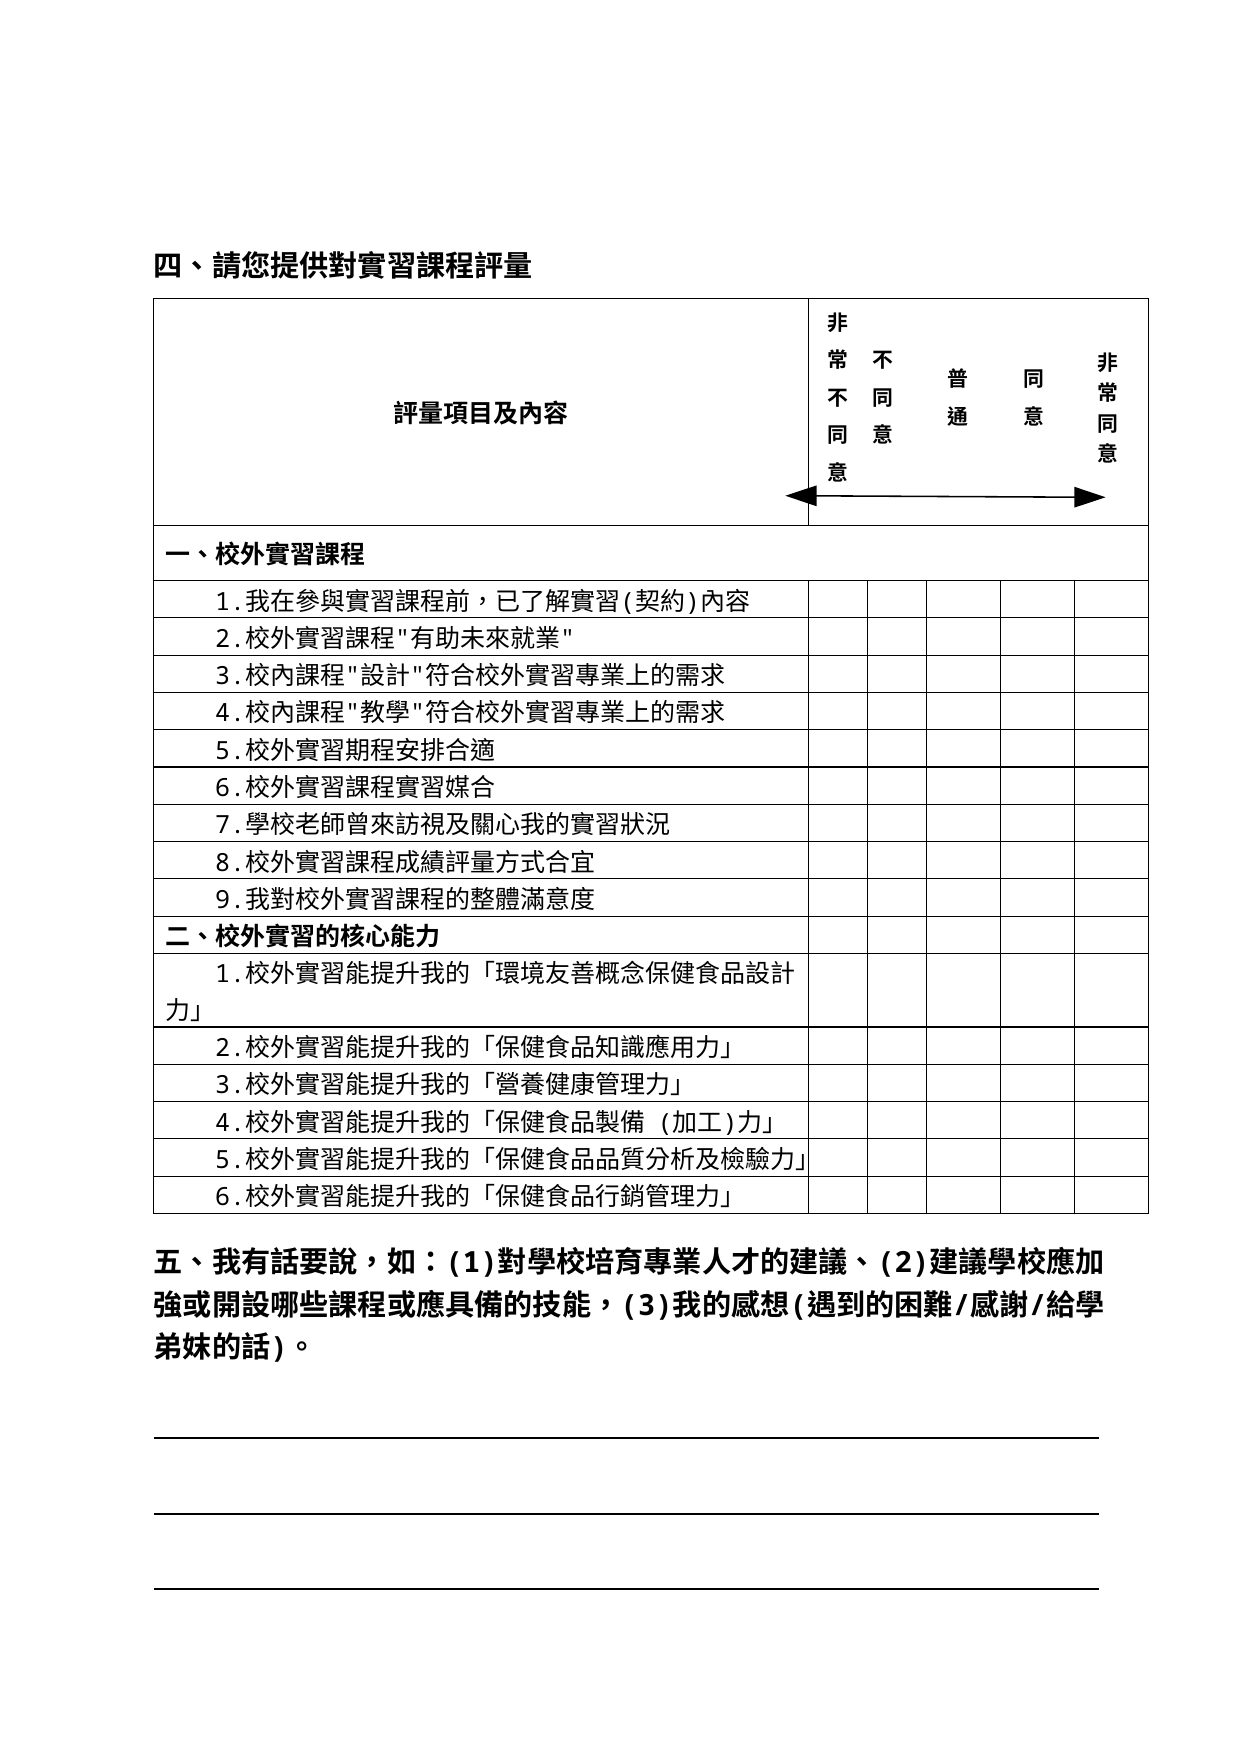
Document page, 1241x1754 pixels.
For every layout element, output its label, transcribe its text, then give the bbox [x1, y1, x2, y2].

table_cell [1075, 1065, 1148, 1101]
table_cell [809, 497, 840, 525]
text 五、我有話要說，如：(1)對學校培育專業人才的建議、(2)建議學校應加強或開設哪些課程或應具備的技能，(3)我的感想(遇到的困難/感謝/給學弟妺的話)。 [153, 1239, 1110, 1366]
table_cell [927, 1139, 1000, 1176]
table_cell [809, 768, 867, 804]
table_cell [1075, 1139, 1148, 1176]
table_cell [840, 497, 916, 525]
table_cell [927, 879, 1000, 916]
table_cell [809, 1139, 867, 1176]
table_cell [927, 768, 1000, 804]
table_cell [1001, 581, 1074, 617]
table_cell [868, 581, 926, 617]
table_cell [927, 1177, 1000, 1213]
table_cell [868, 917, 926, 953]
table_cell [1001, 879, 1074, 916]
table_cell 9.我對校外實習課程的整體滿意度 [154, 879, 808, 916]
table_cell [1001, 917, 1074, 953]
table_cell [1075, 618, 1148, 654]
table_cell 3.校內課程"設計"符合校外實習專業上的需求 [154, 656, 808, 692]
table_cell 4.校外實習能提升我的「保健食品製備 (加工)力」 [154, 1102, 808, 1138]
table_cell [927, 730, 1000, 766]
table_cell 6.校外實習能提升我的「保健食品行銷管理力」 [154, 1177, 808, 1213]
table_cell [1075, 768, 1148, 804]
table_cell [809, 656, 867, 692]
table_cell [927, 656, 1000, 692]
table_cell [868, 1065, 926, 1101]
table_cell [868, 618, 926, 654]
table_cell [1001, 618, 1074, 654]
table_cell [817, 486, 840, 495]
table_cell [868, 1139, 926, 1176]
table_cell [809, 954, 867, 1026]
table_cell [927, 917, 1000, 953]
table_cell 二、校外實習的核心能力 [154, 917, 808, 953]
table_cell [868, 730, 926, 766]
table_cell [991, 486, 1067, 496]
table_cell [1075, 693, 1148, 729]
table_cell [868, 693, 926, 729]
table_cell [1001, 1065, 1074, 1101]
table_cell [809, 1028, 867, 1064]
table_cell [868, 1177, 926, 1213]
table_cell 5.校外實習期程安排合適 [154, 730, 808, 766]
table_cell [927, 693, 1000, 729]
table_cell [1001, 805, 1074, 841]
table_cell 2.校外實習課程"有助未來就業" [154, 618, 808, 654]
table_cell 1.我在參與實習課程前，已了解實習(契約)內容 [154, 581, 808, 617]
table_cell [868, 656, 926, 692]
table_cell [1001, 1139, 1074, 1176]
table_cell 一、校外實習課程 [154, 526, 1148, 580]
table_cell [1067, 486, 1148, 525]
table_cell [809, 917, 867, 953]
table_cell 7.學校老師曾來訪視及關心我的實習狀況 [154, 805, 808, 841]
table_cell [809, 805, 867, 841]
table_cell [1001, 1102, 1074, 1138]
table_cell [1075, 1028, 1148, 1064]
table_cell [1075, 581, 1148, 617]
table_header 普通 [916, 299, 991, 486]
table_cell [927, 618, 1000, 654]
table_cell [1001, 730, 1074, 766]
table_cell [1075, 879, 1148, 916]
table_cell [809, 730, 867, 766]
table_cell [991, 498, 1067, 525]
table_cell [1075, 954, 1148, 1026]
table_cell [809, 618, 867, 654]
table_cell [1001, 1177, 1074, 1213]
table_cell [809, 1102, 867, 1138]
table_cell [1075, 805, 1148, 841]
table_cell [840, 486, 916, 495]
table_header 同意 [991, 299, 1067, 486]
table_cell 4.校內課程"教學"符合校外實習專業上的需求 [154, 693, 808, 729]
table_cell [809, 1065, 867, 1101]
table_cell [1075, 656, 1148, 692]
table_cell [868, 805, 926, 841]
table_header 評量項目及內容 [154, 299, 808, 525]
table_cell 3.校外實習能提升我的「營養健康管理力」 [154, 1065, 808, 1101]
table_cell [1001, 656, 1074, 692]
table_header 不同意 [840, 299, 916, 486]
table_cell [927, 581, 1000, 617]
table_cell [868, 842, 926, 878]
table_cell [927, 954, 1000, 1026]
table_cell [927, 842, 1000, 878]
table_cell [927, 1028, 1000, 1064]
table_cell [927, 805, 1000, 841]
table_cell 2.校外實習能提升我的「保健食品知識應用力」 [154, 1028, 808, 1064]
table_cell [1067, 486, 1074, 496]
table_cell 1.校外實習能提升我的「環境友善概念保健食品設計力」 [154, 954, 808, 1026]
table_cell [1075, 842, 1148, 878]
table_cell [1075, 730, 1148, 766]
table_cell [1075, 1102, 1148, 1138]
table_cell [1001, 693, 1074, 729]
table_cell [1001, 1028, 1074, 1064]
table_cell [809, 693, 867, 729]
table_cell [868, 879, 926, 916]
table_cell [868, 768, 926, 804]
table_cell [868, 954, 926, 1026]
table_cell [868, 1102, 926, 1138]
table_cell [916, 486, 991, 495]
table_cell [916, 498, 991, 525]
table_header 非常不同意 [809, 299, 840, 486]
table_cell [1001, 842, 1074, 878]
table_cell [927, 1102, 1000, 1138]
table_cell 5.校外實習能提升我的「保健食品品質分析及檢驗力」 [154, 1139, 808, 1176]
table_cell [1001, 954, 1074, 1026]
table_cell [1001, 768, 1074, 804]
table_cell 6.校外實習課程實習媒合 [154, 768, 808, 804]
table_cell [927, 1065, 1000, 1101]
table_cell [1075, 917, 1148, 953]
table_cell [809, 842, 867, 878]
table_cell [868, 1028, 926, 1064]
table_header 非 常 同 意 [1067, 299, 1148, 486]
table_cell [809, 1177, 867, 1213]
table_cell [809, 581, 867, 617]
table_cell [1075, 1177, 1148, 1213]
text 四、請您提供對實習課程評量 [153, 243, 1110, 285]
table_cell [809, 879, 867, 916]
table_cell 8.校外實習課程成績評量方式合宜 [154, 842, 808, 878]
